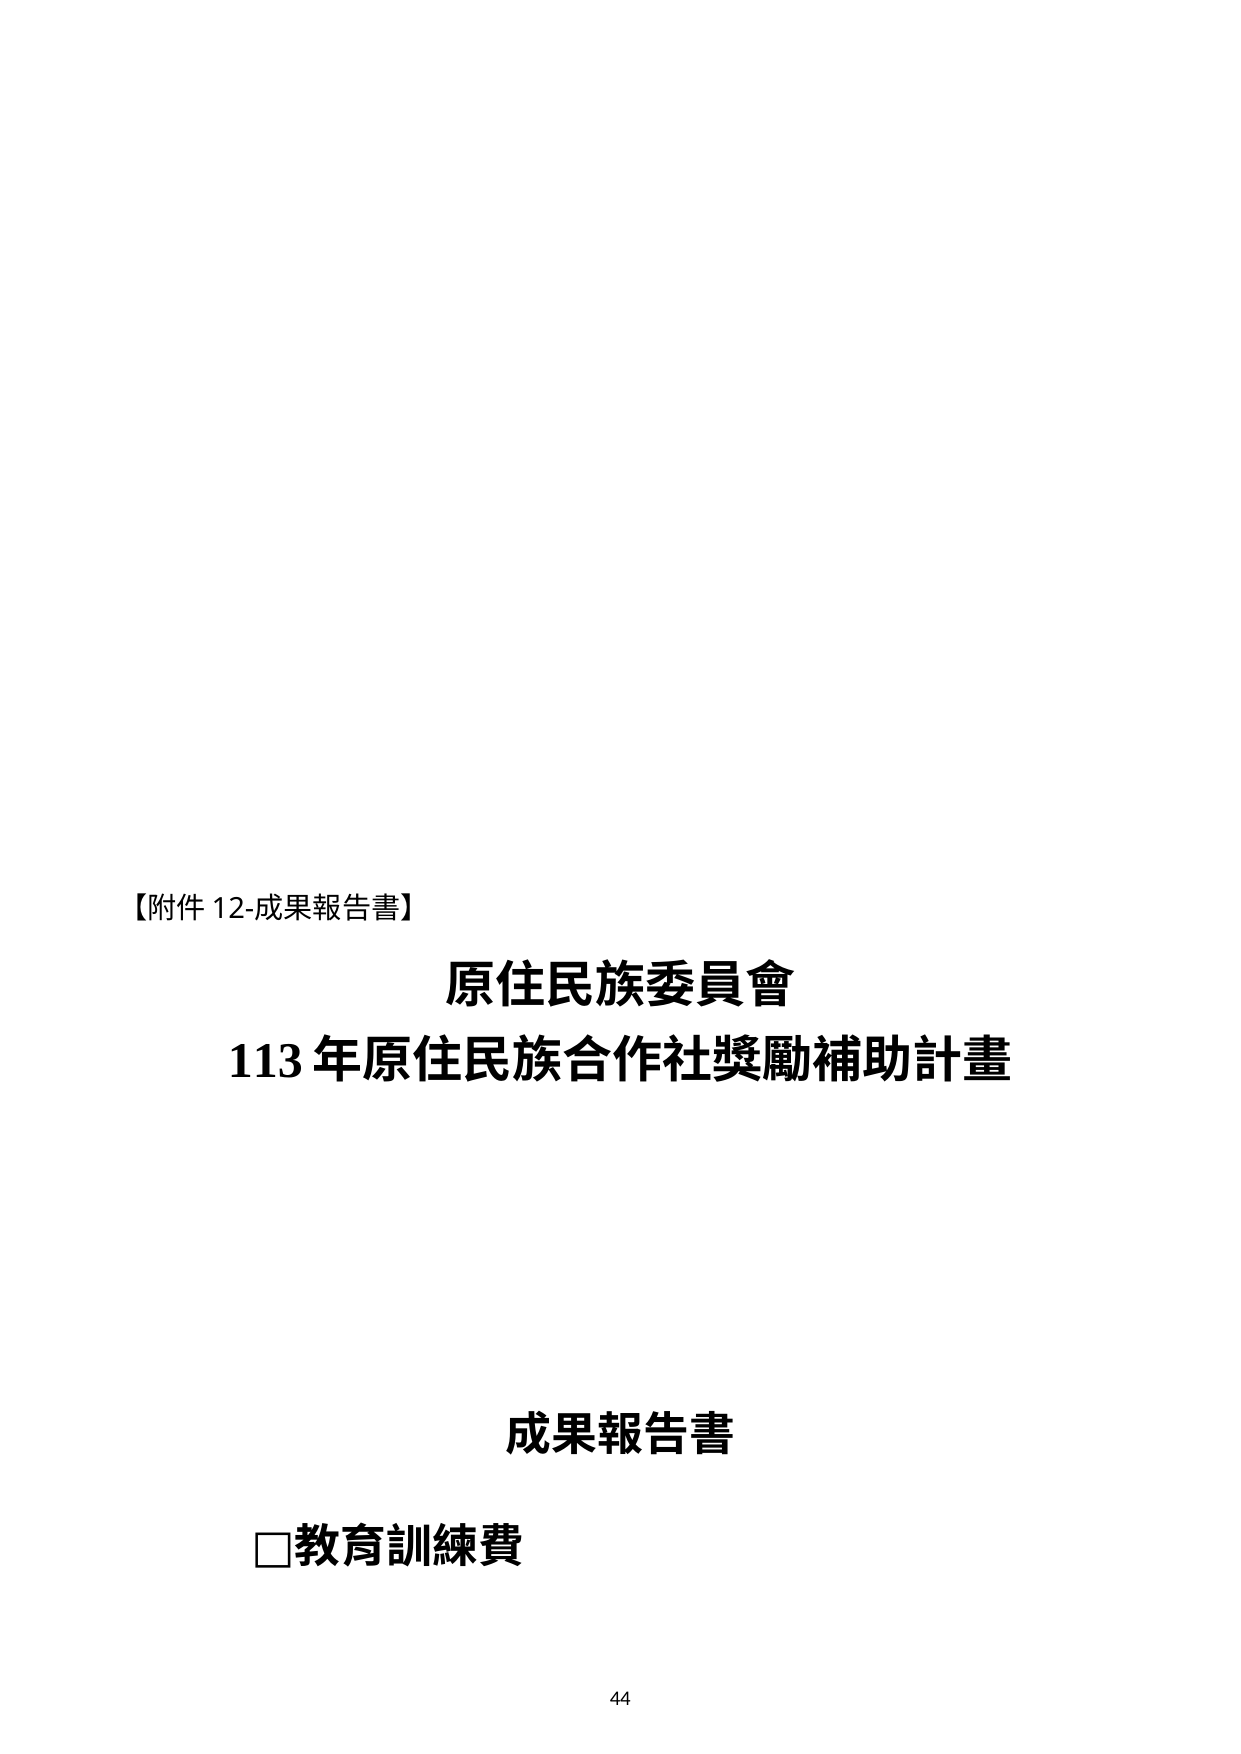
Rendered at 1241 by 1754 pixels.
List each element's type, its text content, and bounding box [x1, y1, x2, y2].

subtitle 113年原住民族合作社獎勵補助計畫 [118, 1018, 1122, 1093]
subtitle 原住民族委員會 [118, 943, 1122, 1018]
text 成果報告書 [118, 1393, 1122, 1468]
text □教育訓練費 [251, 1506, 1122, 1581]
text 【附件12-成果報告書】 [118, 868, 1122, 943]
